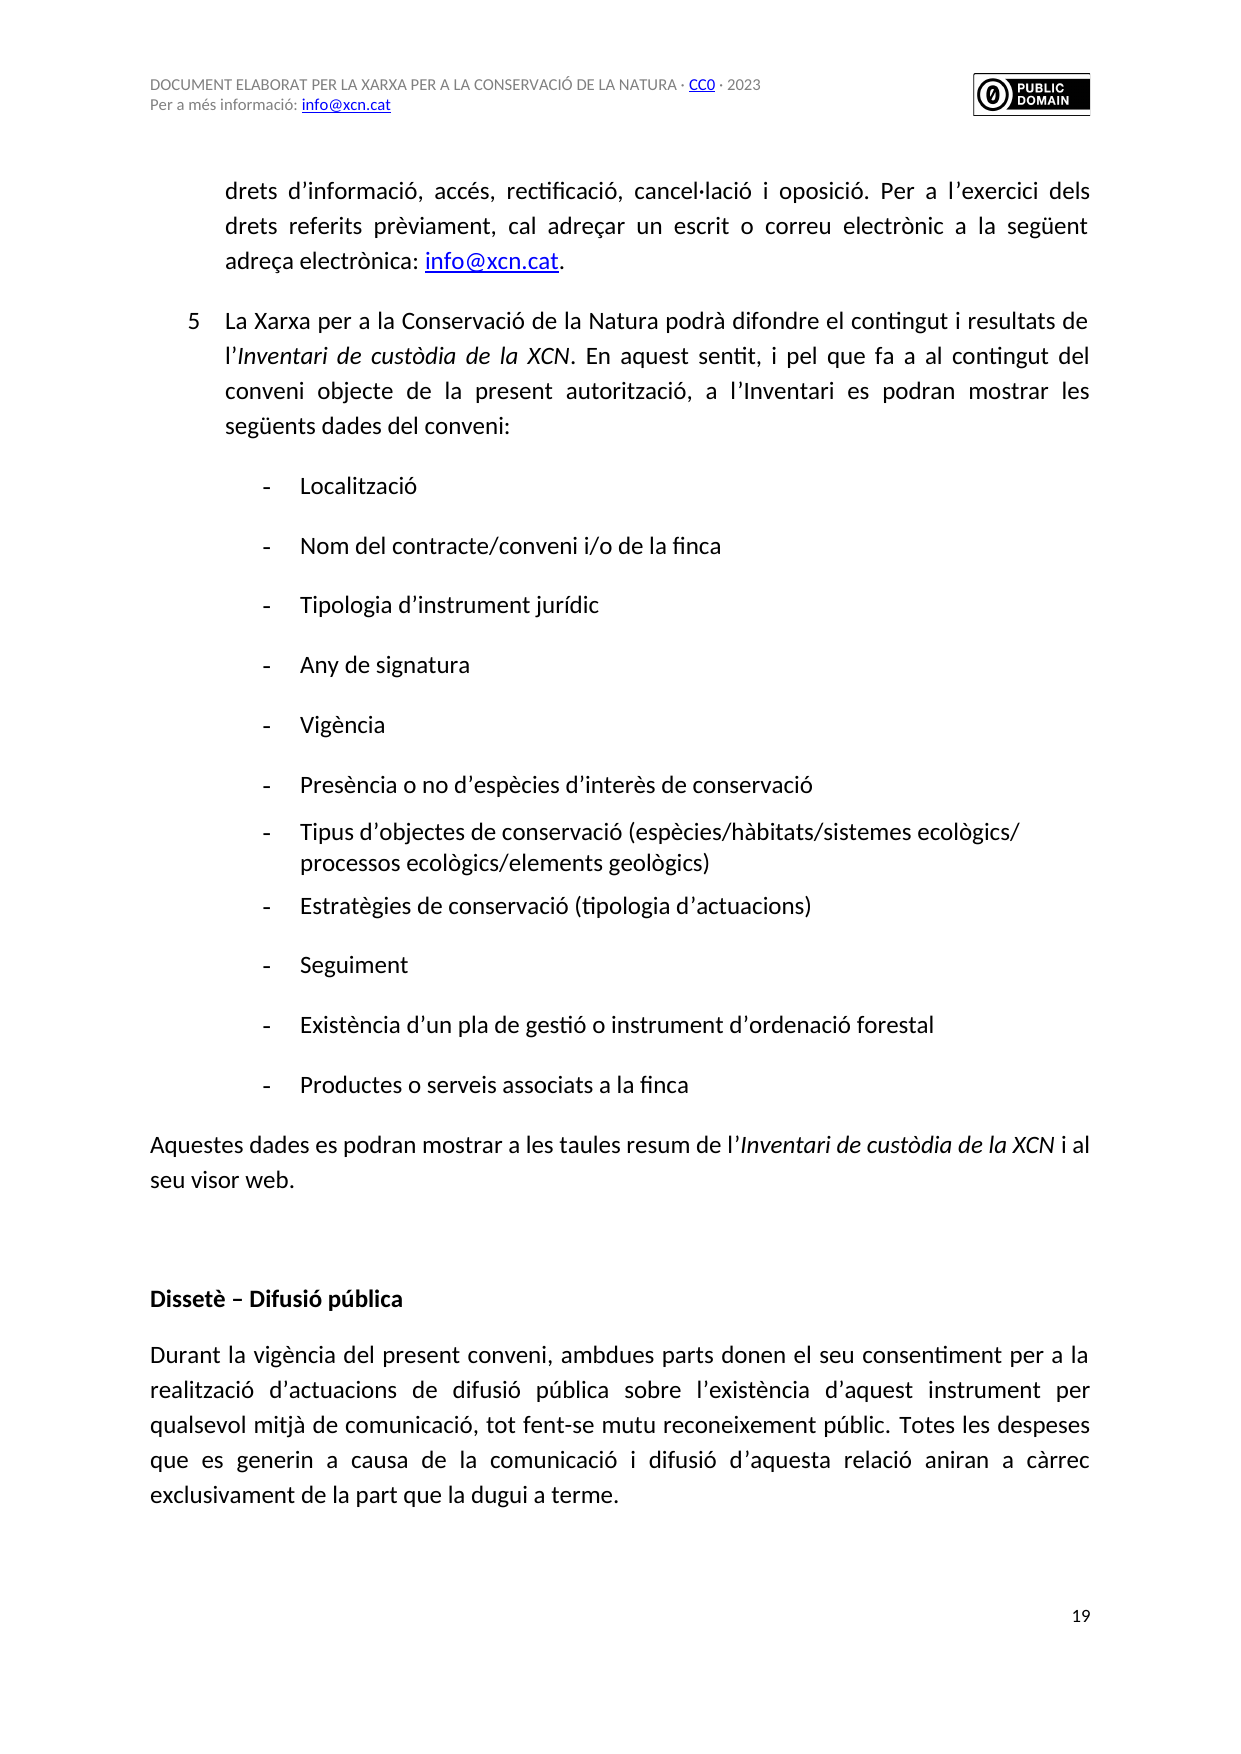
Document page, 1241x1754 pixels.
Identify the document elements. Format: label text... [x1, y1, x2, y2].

list La Xarxa per a la Conservació de la Natura podrà difondre el contingut i resultats de l’Inventari de custòdia de la XCN. En aquest sentit, i pel que fa a al contingut del conveni objecte de la present autorització, a l’Inventari es podran mostrar les següents dades del conveni: [187, 305, 1090, 441]
list Vigència [262, 709, 1090, 740]
list Tipologia d’instrument jurídic [262, 589, 1090, 620]
list Any de signatura [262, 649, 1090, 680]
subtitle Dissetè – Difusió pública [150, 1284, 1090, 1314]
list Productes o serveis associats a la finca [262, 1069, 1090, 1100]
list drets d’informació, accés, rectificació, cancel·lació i oposició. Per a l’exercici dels drets referits prèviament, cal adreçar un escrit o correu electrònic a la següent adreça electrònica: info@xcn.cat. [187, 175, 1090, 276]
text Durant la vigència del present conveni, ambdues parts donen el seu consentiment per a la realització d’actuacions de difusió pública sobre l’existència d’aquest instrument per qualsevol mitjà de comunicació, tot fent-se mutu reconeixement públic. Totes les despeses que es generin a causa de la comunicació i difusió d’aquesta relació aniran a càrrec exclusivament de la part que la dugui a terme. [150, 1339, 1090, 1509]
list Existència d’un pla de gestió o instrument d’ordenació forestal [262, 1009, 1090, 1040]
list Nom del contracte/conveni i/o de la finca [262, 530, 1090, 560]
list Estratègies de conservació (tipologia d’actuacions) [262, 890, 1090, 920]
picture [973, 73, 1091, 116]
list Localització [262, 470, 1090, 501]
text Aquestes dades es podran mostrar a les taules resum de l’Inventari de custòdia de la XCN i al seu visor web. [150, 1129, 1090, 1194]
list Seguiment [262, 949, 1090, 980]
list Tipus d’objectes de conservació (espècies/hàbitats/sistemes ecològics/ processos ecològics/elements geològics) [262, 816, 1090, 877]
list Presència o no d’espècies d’interès de conservació [262, 769, 1090, 799]
